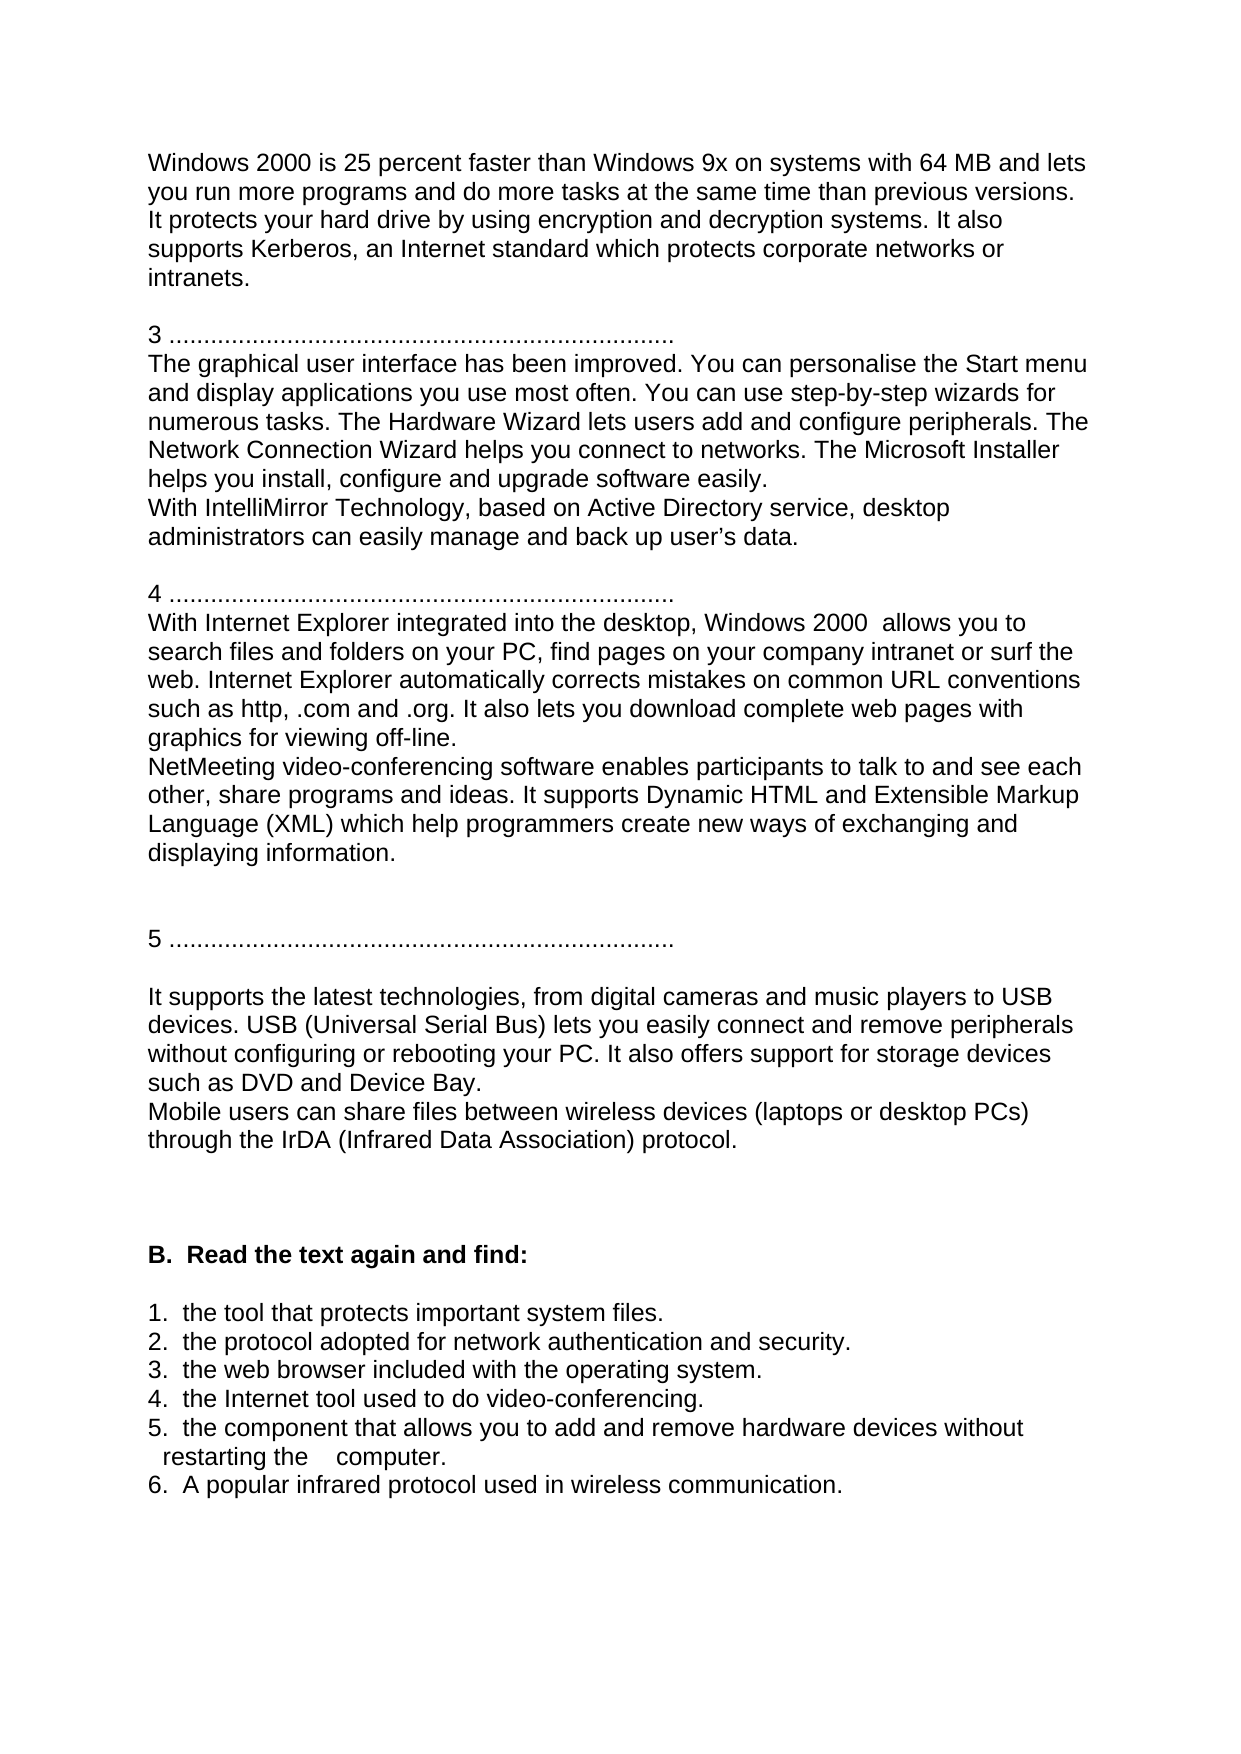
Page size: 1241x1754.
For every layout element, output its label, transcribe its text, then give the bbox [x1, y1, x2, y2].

text Windows 2000 is 25 percent faster than Windows 9x on systems with 64 MB and lets you run more programs and do more tasks at the same time than previous versions. It protects your hard drive by using encryption and decryption systems. It also supports Kerberos, an Internet standard which protects corporate networks or intranets. [148, 148, 1092, 291]
text The graphical user interface has been improved. You can personalise the Start menu and display applications you use most often. You can use step-by-step wizards for numerous tasks. The Hardware Wizard lets users add and configure peripherals. The Network Connection Wizard helps you connect to networks. The Microsoft Installer helps you install, configure and upgrade software easily. [148, 349, 1092, 493]
text B. Read the text again and find: [148, 1240, 1092, 1269]
text 3. the web browser included with the operating system. [148, 1355, 1092, 1384]
text NetMeeting video-conferencing software enables participants to talk to and see each other, share programs and ideas. It supports Dynamic HTML and Extensible Markup Language (XML) which help programmers create new ways of exchanging and displaying information. [148, 751, 1092, 866]
text 3 ......................................................................... [148, 320, 1092, 349]
text 4 ......................................................................... [148, 579, 1092, 608]
text It supports the latest technologies, from digital cameras and music players to USB devices. USB (Universal Serial Bus) lets you easily connect and remove peripherals without configuring or rebooting your PC. It also offers support for storage devices such as DVD and Device Bay. [148, 981, 1092, 1096]
text 1. the tool that protects important system files. [148, 1298, 1092, 1326]
text 6. A popular infrared protocol used in wireless communication. [148, 1470, 1092, 1499]
text With Internet Explorer integrated into the desktop, Windows 2000 allows you to search files and folders on your PC, find pages on your company intranet or surf the web. Internet Explorer automatically corrects mistakes on common URL conventions such as http, .com and .org. It also lets you download complete web pages with graphics for viewing off-line. [148, 608, 1092, 751]
text 4. the Internet tool used to do video-conferencing. [148, 1384, 1092, 1413]
text With IntelliMirror Technology, based on Active Directory service, desktop administrators can easily manage and back up user’s data. [148, 493, 1092, 550]
text 5. the component that allows you to add and remove hardware devices without restarting the computer. [148, 1413, 1092, 1470]
text 2. the protocol adopted for network authentication and security. [148, 1326, 1092, 1355]
text Mobile users can share files between wireless devices (laptops or desktop PCs) through the IrDA (Infrared Data Association) protocol. [148, 1096, 1092, 1154]
text 5 ......................................................................... [148, 924, 1092, 953]
